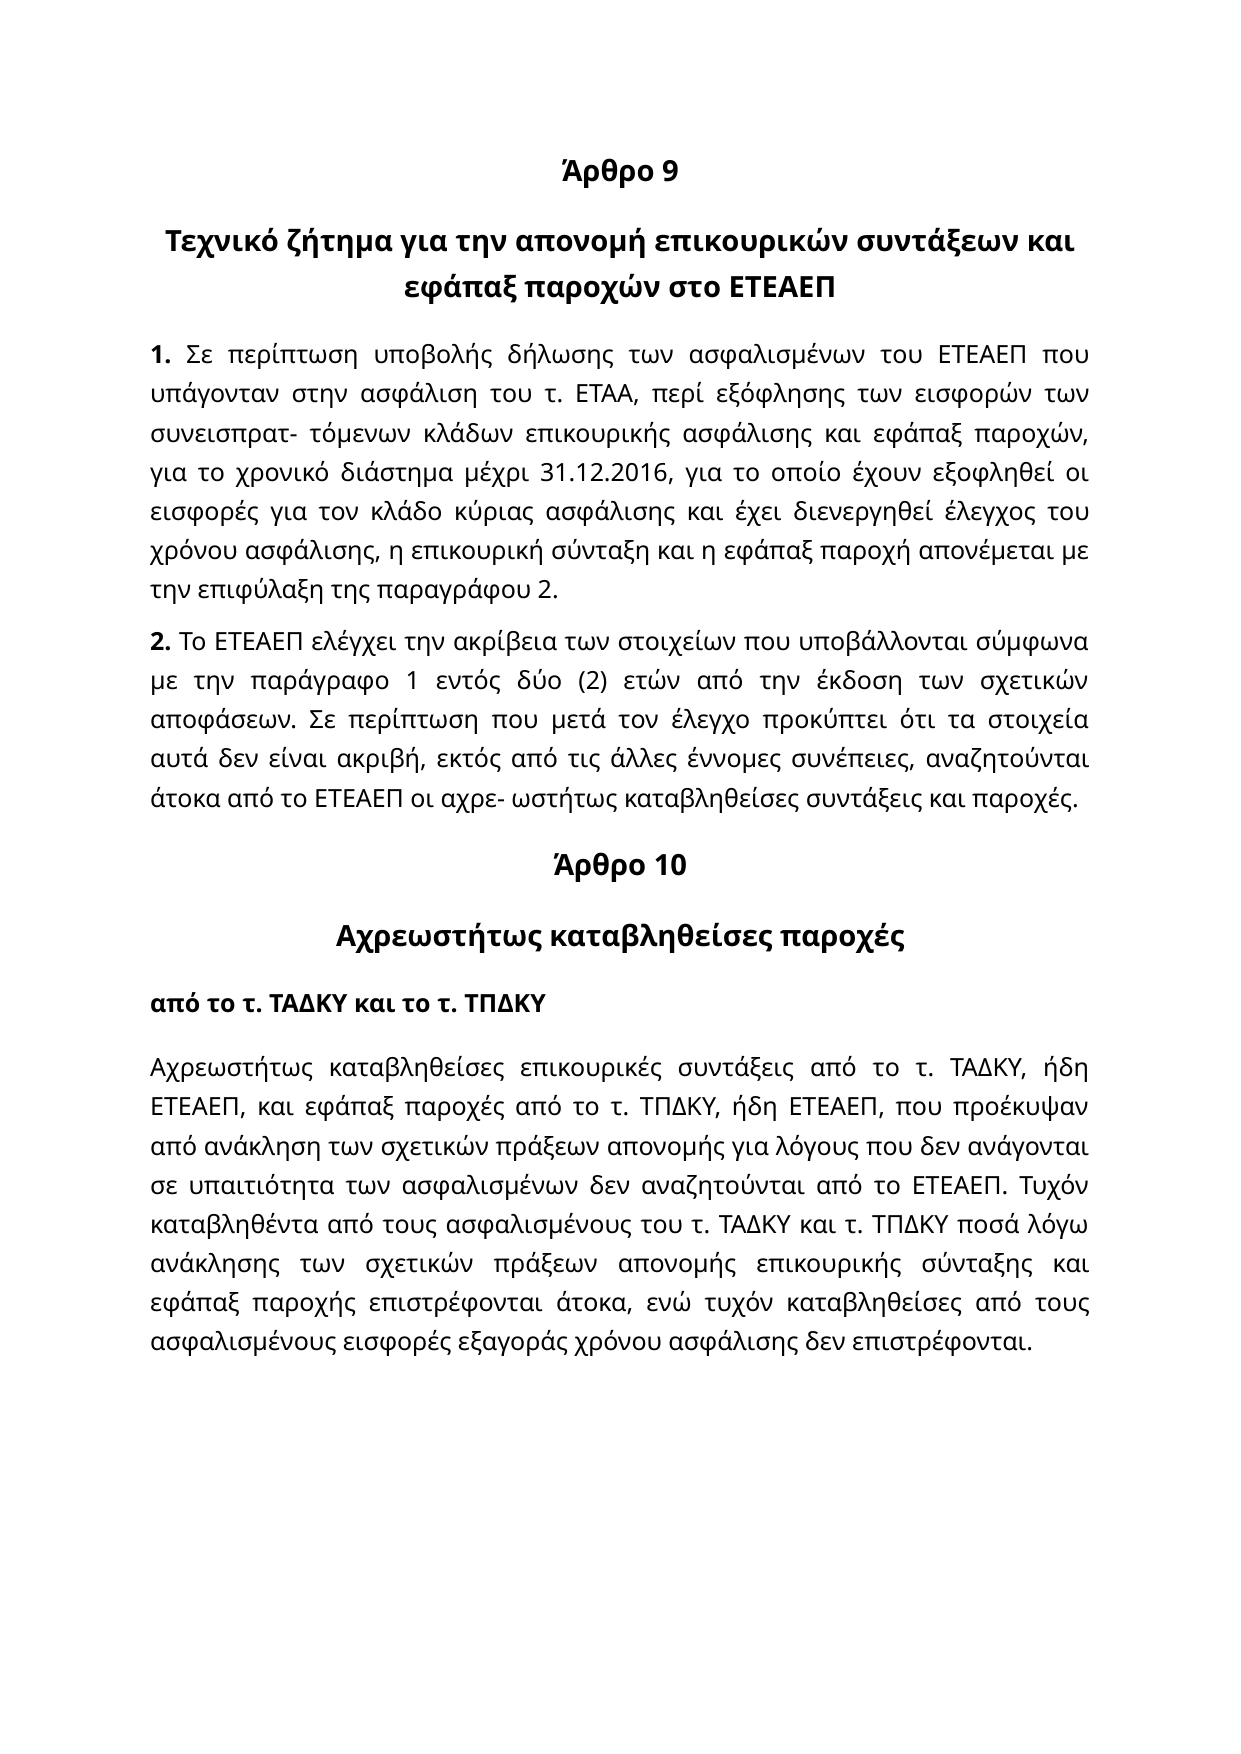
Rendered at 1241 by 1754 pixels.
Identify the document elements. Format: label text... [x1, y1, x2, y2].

subtitle Άρθρο 10 [150, 844, 1090, 884]
subtitle Αχρεωστήτως καταβληθείσες παροχές [150, 915, 1090, 955]
text 2. Το ΕΤΕΑΕΠ ελέγχει την ακρίβεια των στοιχείων που υποβάλλονται σύμφωνα με την παράγραφο 1 εντός δύο (2) ετών από την έκδοση των σχετικών αποφάσεων. Σε περίπτωση που μετά τον έλεγχο προκύπτει ότι τα στοιχεία αυτά δεν είναι ακριβή, εκτός από τις άλλες έννομες συνέπειες, αναζητούνται άτοκα από το ΕΤΕΑΕΠ οι αχρε- ωστήτως καταβληθείσες συντάξεις και παροχές. [150, 623, 1090, 814]
text από το τ. ΤΑΔΚΥ και το τ. ΤΠΔΚΥ [150, 986, 1090, 1020]
subtitle Άρθρο 9 [150, 150, 1090, 190]
text Αχρεωστήτως καταβληθείσες επικουρικές συντάξεις από το τ. ΤΑΔΚΥ, ήδη ΕΤΕΑΕΠ, και εφάπαξ παροχές από το τ. ΤΠΔΚΥ, ήδη ΕΤΕΑΕΠ, που προέκυψαν από ανάκληση των σχετικών πράξεων απονομής για λόγους που δεν ανάγονται σε υπαιτιότητα των ασφαλισμένων δεν αναζητούνται από το ΕΤΕΑΕΠ. Τυχόν καταβληθέντα από τους ασφαλισμένους του τ. ΤΑΔΚΥ και τ. ΤΠΔΚΥ ποσά λόγω ανάκλησης των σχετικών πράξεων απονομής επικουρικής σύνταξης και εφάπαξ παροχής επιστρέφονται άτοκα, ενώ τυχόν καταβληθείσες από τους ασφαλισμένους εισφορές εξαγοράς χρόνου ασφάλισης δεν επιστρέφονται. [150, 1050, 1090, 1358]
subtitle Τεχνικό ζήτημα για την απονομή επικουρικών συντάξεων και εφάπαξ παροχών στο ΕΤΕΑΕΠ [150, 221, 1090, 306]
text 1. Σε περίπτωση υποβολής δήλωσης των ασφαλισμένων του ΕΤΕΑΕΠ που υπάγονταν στην ασφάλιση του τ. ΕΤΑΑ, περί εξόφλησης των εισφορών των συνεισπρατ- τόμενων κλάδων επικουρικής ασφάλισης και εφάπαξ παροχών, για το χρονικό διάστημα μέχρι 31.12.2016, για το οποίο έχουν εξοφληθεί οι εισφορές για τον κλάδο κύριας ασφάλισης και έχει διενεργηθεί έλεγχος του χρόνου ασφάλισης, η επικουρική σύνταξη και η εφάπαξ παροχή απονέμεται με την επιφύλαξη της παραγράφου 2. [150, 337, 1090, 606]
